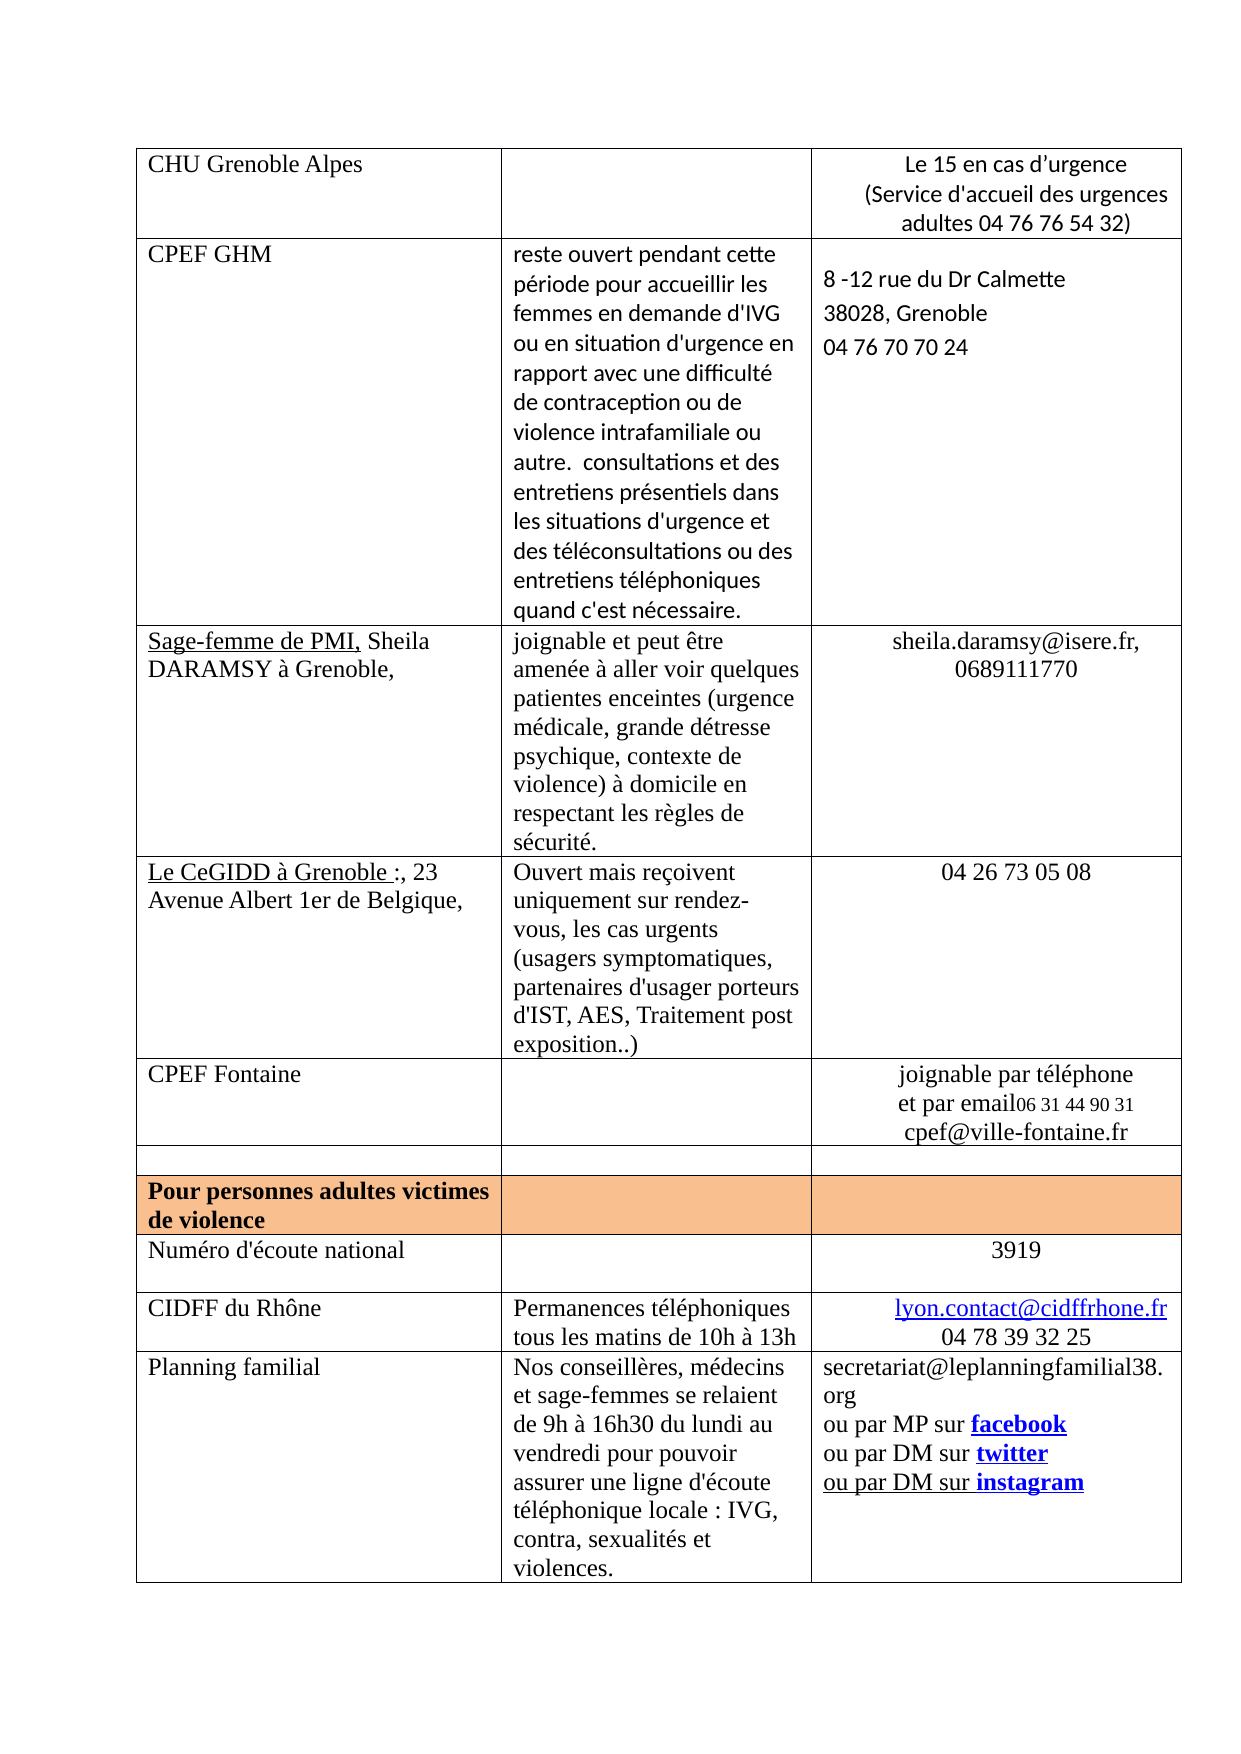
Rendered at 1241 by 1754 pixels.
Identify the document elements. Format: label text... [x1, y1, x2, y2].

table_cell CHU Grenoble Alpes [137, 149, 501, 238]
table_cell Le 15 en cas d’urgence (Service d'accueil des urgences adultes 04 76 76 54 32) [812, 149, 1181, 238]
table_cell CPEF Fontaine [137, 1059, 501, 1145]
table_cell [502, 1176, 811, 1234]
table_cell CIDFF du Rhône [137, 1293, 501, 1351]
table_cell reste ouvert pendant cette période pour accueillir les femmes en demande d'IVG ou en situation d'urgence en rapport avec une difficulté de contraception ou de violence intrafamiliale ou autre. consultations et des entretiens présentiels dans les situations d'urgence et des téléconsultations ou des entretiens téléphoniques quand c'est nécessaire. [502, 239, 811, 625]
table_cell Ouvert mais reçoivent uniquement sur rendez-vous, les cas urgents (usagers symptomatiques, partenaires d'usager porteurs d'IST, AES, Traitement post exposition..) [502, 857, 811, 1058]
table_cell Pour personnes adultes victimes de violence [137, 1176, 501, 1234]
table_cell Permanences téléphoniques tous les matins de 10h à 13h [502, 1293, 811, 1351]
table_cell joignable et peut être amenée à aller voir quelques patientes enceintes (urgence médicale, grande détresse psychique, contexte de violence) à domicile en respectant les règles de sécurité. [502, 626, 811, 856]
table_cell secretariat@leplanningfamilial38.org ou par MP sur facebook ou par DM sur twitter ou par DM sur instagram [812, 1352, 1181, 1582]
table_cell Numéro d'écoute national [137, 1235, 501, 1292]
table_cell [137, 1146, 501, 1175]
table_cell [812, 1146, 1181, 1175]
table_cell Nos conseillères, médecins et sage-femmes se relaient de 9h à 16h30 du lundi au vendredi pour pouvoir assurer une ligne d'écoute téléphonique locale : IVG, contra, sexualités et violences. [502, 1352, 811, 1582]
table_cell CPEF GHM [137, 239, 501, 625]
table_cell 8 -12 rue du Dr Calmette 38028, Grenoble 04 76 70 70 24 [812, 239, 1181, 625]
table_cell Le CeGIDD à Grenoble :, 23 Avenue Albert 1er de Belgique, [137, 857, 501, 1058]
table_cell joignable par téléphone et par email06 31 44 90 31 cpef@ville-fontaine.fr [812, 1059, 1181, 1145]
table_cell [502, 1059, 811, 1145]
table_cell 3919 [812, 1235, 1181, 1292]
table_cell [502, 1146, 811, 1175]
table_cell [502, 149, 811, 238]
table_cell [812, 1176, 1181, 1234]
table_cell Sage-femme de PMI, Sheila DARAMSY à Grenoble, [137, 626, 501, 856]
table_cell Planning familial [137, 1352, 501, 1582]
table_cell [502, 1235, 811, 1292]
table_cell lyon.contact@cidffrhone.fr 04 78 39 32 25 [812, 1293, 1181, 1351]
table_cell 04 26 73 05 08 [812, 857, 1181, 1058]
table_cell sheila.daramsy@isere.fr, 0689111770 [812, 626, 1181, 856]
